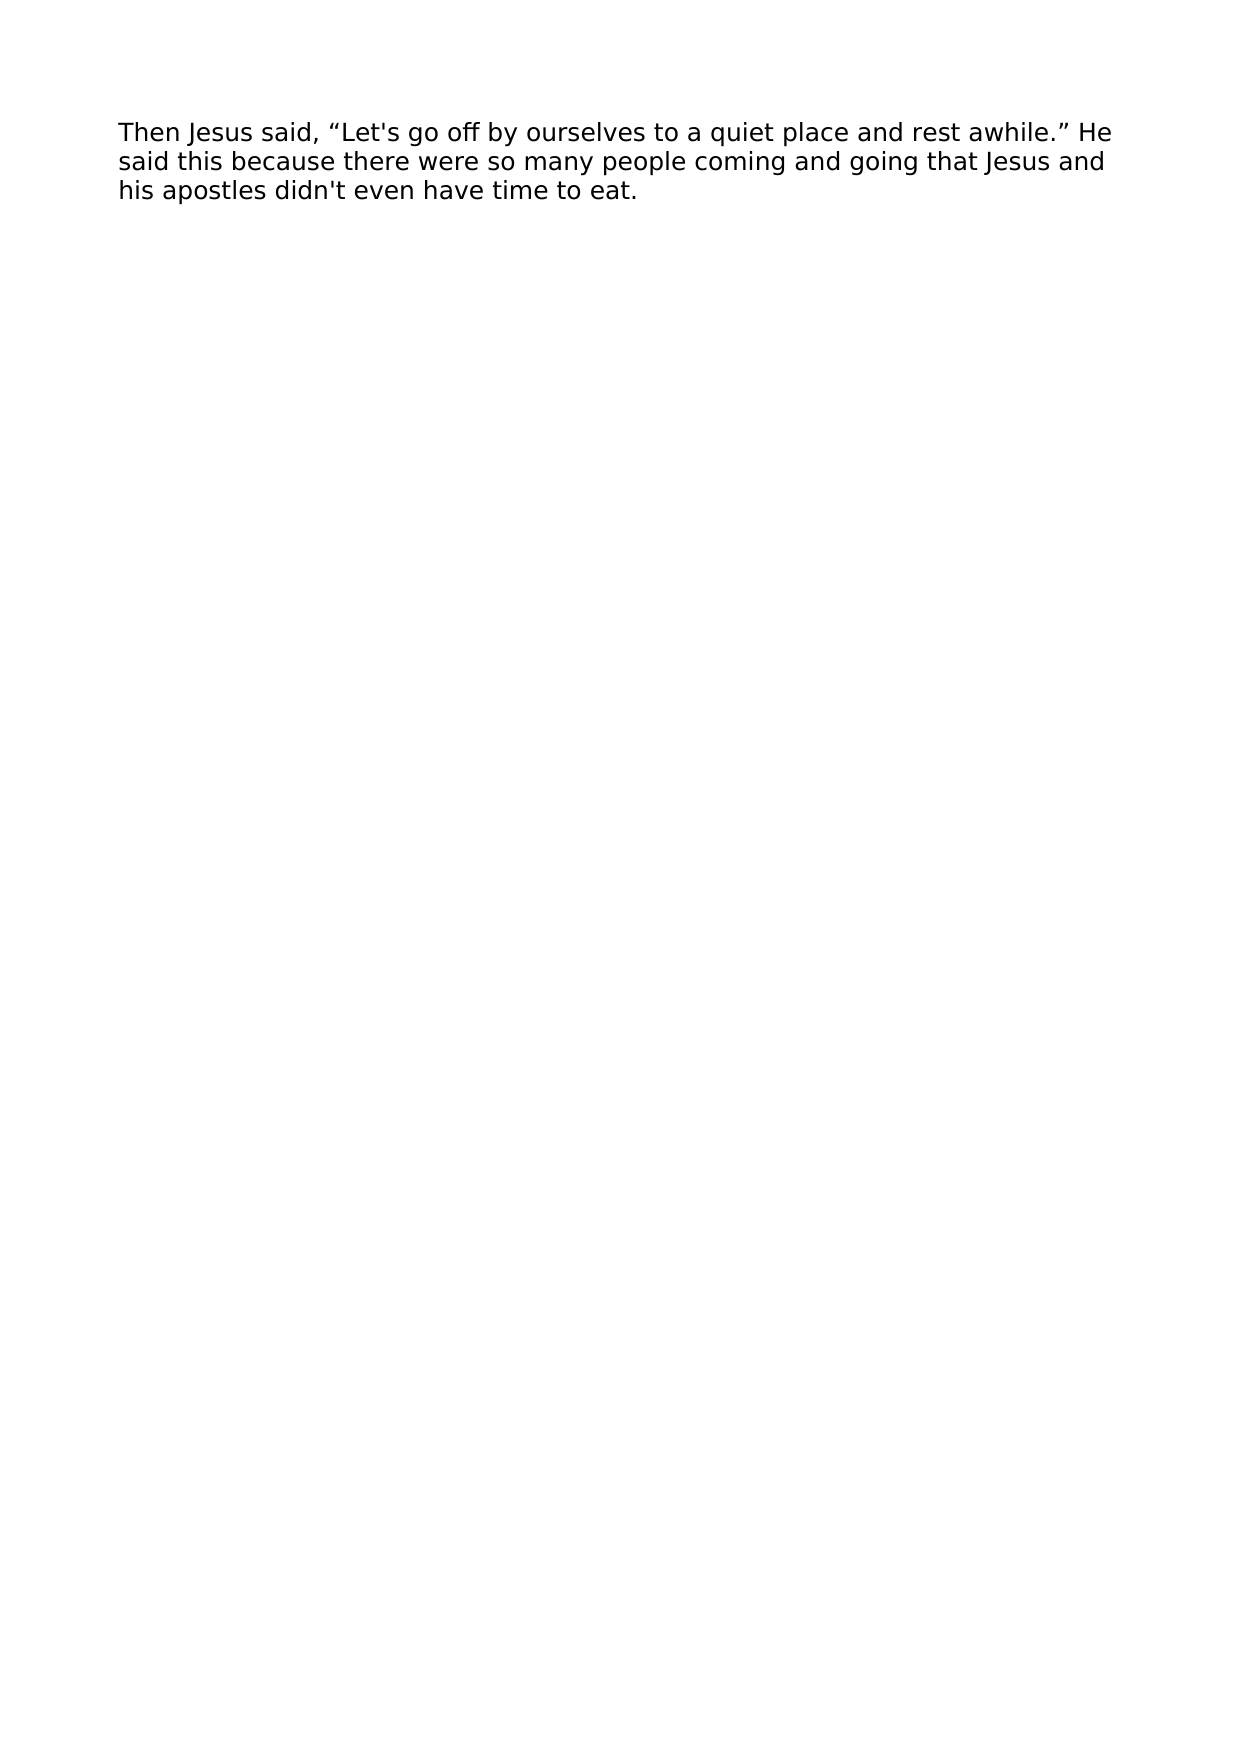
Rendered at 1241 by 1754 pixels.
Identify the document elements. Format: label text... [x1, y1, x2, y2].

text Then Jesus said, “Let's go off by ourselves to a quiet place and rest awhile.” He said this because there were so many people coming and going that Jesus and his apostles didn't even have time to eat. [118, 118, 1122, 206]
